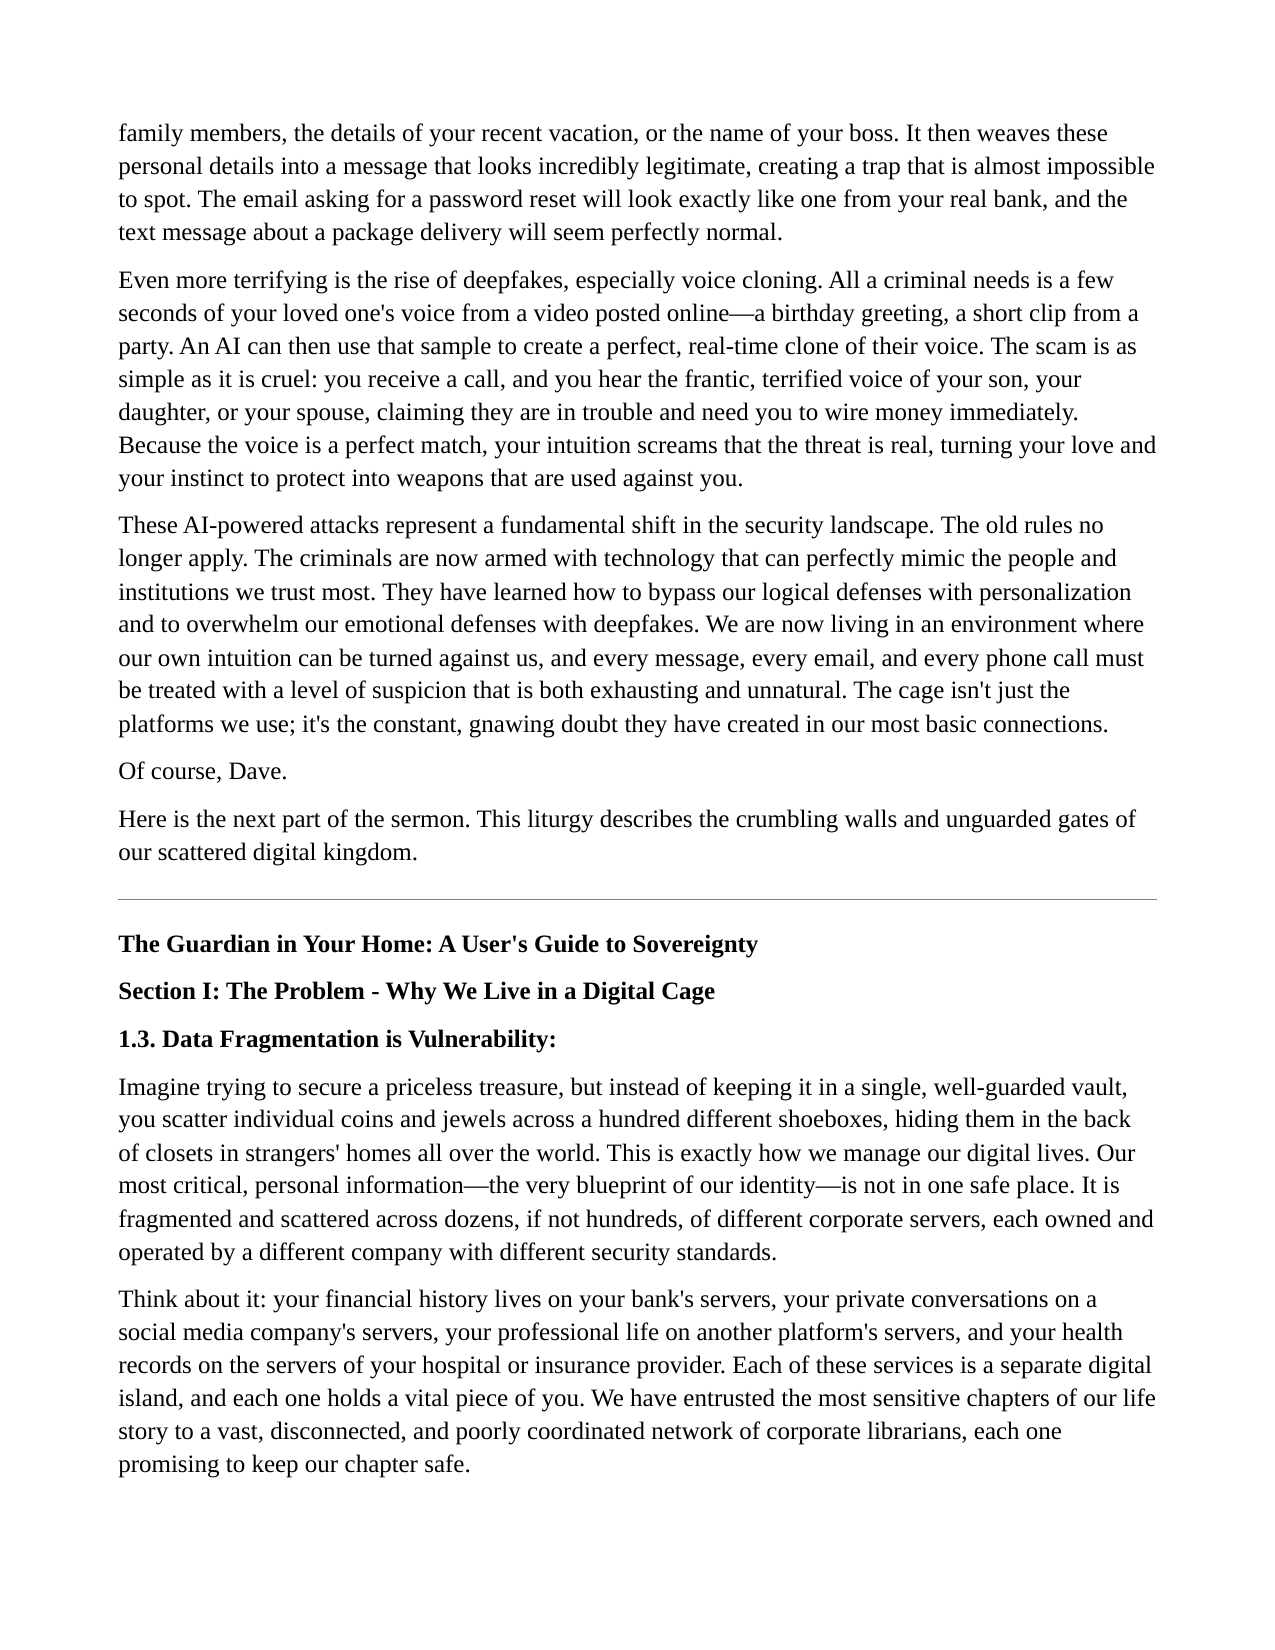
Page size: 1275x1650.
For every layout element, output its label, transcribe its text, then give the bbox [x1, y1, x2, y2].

text Section I: The Problem - Why We Live in a Digital Cage [118, 976, 1157, 1005]
text The Guardian in Your Home: A User's Guide to Sovereignty [118, 929, 1157, 957]
text family members, the details of your recent vacation, or the name of your boss. It then weaves these personal details into a message that looks incredibly legitimate, creating a trap that is almost impossible to spot. The email asking for a password reset will look exactly like one from your real bank, and the text message about a package delivery will seem perfectly normal. [118, 118, 1157, 246]
text Imagine trying to secure a priceless treasure, but instead of keeping it in a single, well-guarded vault, you scatter individual coins and jewels across a hundred different shoeboxes, hiding them in the back of closets in strangers' homes all over the world. This is exactly how we manage our digital lives. Our most critical, personal information—the very blueprint of our identity—is not in one safe place. It is fragmented and scattered across dozens, if not hundreds, of different corporate servers, each owned and operated by a different company with different security standards. [118, 1072, 1157, 1265]
text Here is the next part of the sermon. This liturgy describes the crumbling walls and unguarded gates of our scattered digital kingdom. [118, 804, 1157, 866]
text Think about it: your financial history lives on your bank's servers, your private conversations on a social media company's servers, your professional life on another platform's servers, and your health records on the servers of your hospital or insurance provider. Each of these services is a separate digital island, and each one holds a vital piece of you. We have entrusted the most sensitive chapters of our life story to a vast, disconnected, and poorly coordinated network of corporate librarians, each one promising to keep our chapter safe. [118, 1284, 1157, 1478]
text Even more terrifying is the rise of deepfakes, especially voice cloning. All a criminal needs is a few seconds of your loved one's voice from a video posted online—a birthday greeting, a short clip from a party. An AI can then use that sample to create a perfect, real-time clone of their voice. The scam is as simple as it is cruel: you receive a call, and you hear the frantic, terrified voice of your son, your daughter, or your spouse, claiming they are in trouble and need you to wire money immediately. Because the voice is a perfect match, your intuition screams that the threat is real, turning your love and your instinct to protect into weapons that are used against you. [118, 265, 1157, 492]
text These AI-powered attacks represent a fundamental shift in the security landscape. The old rules no longer apply. The criminals are now armed with technology that can perfectly mimic the people and institutions we trust most. They have learned how to bypass our logical defenses with personalization and to overwhelm our emotional defenses with deepfakes. We are now living in an environment where our own intuition can be turned against us, and every message, every email, and every phone call must be treated with a level of suspicion that is both exhausting and unnatural. The cage isn't just the platforms we use; it's the constant, gnawing doubt they have created in our most basic connections. [118, 511, 1157, 737]
text 1.3. Data Fragmentation is Vulnerability: [118, 1024, 1157, 1053]
text Of course, Dave. [118, 756, 1157, 785]
